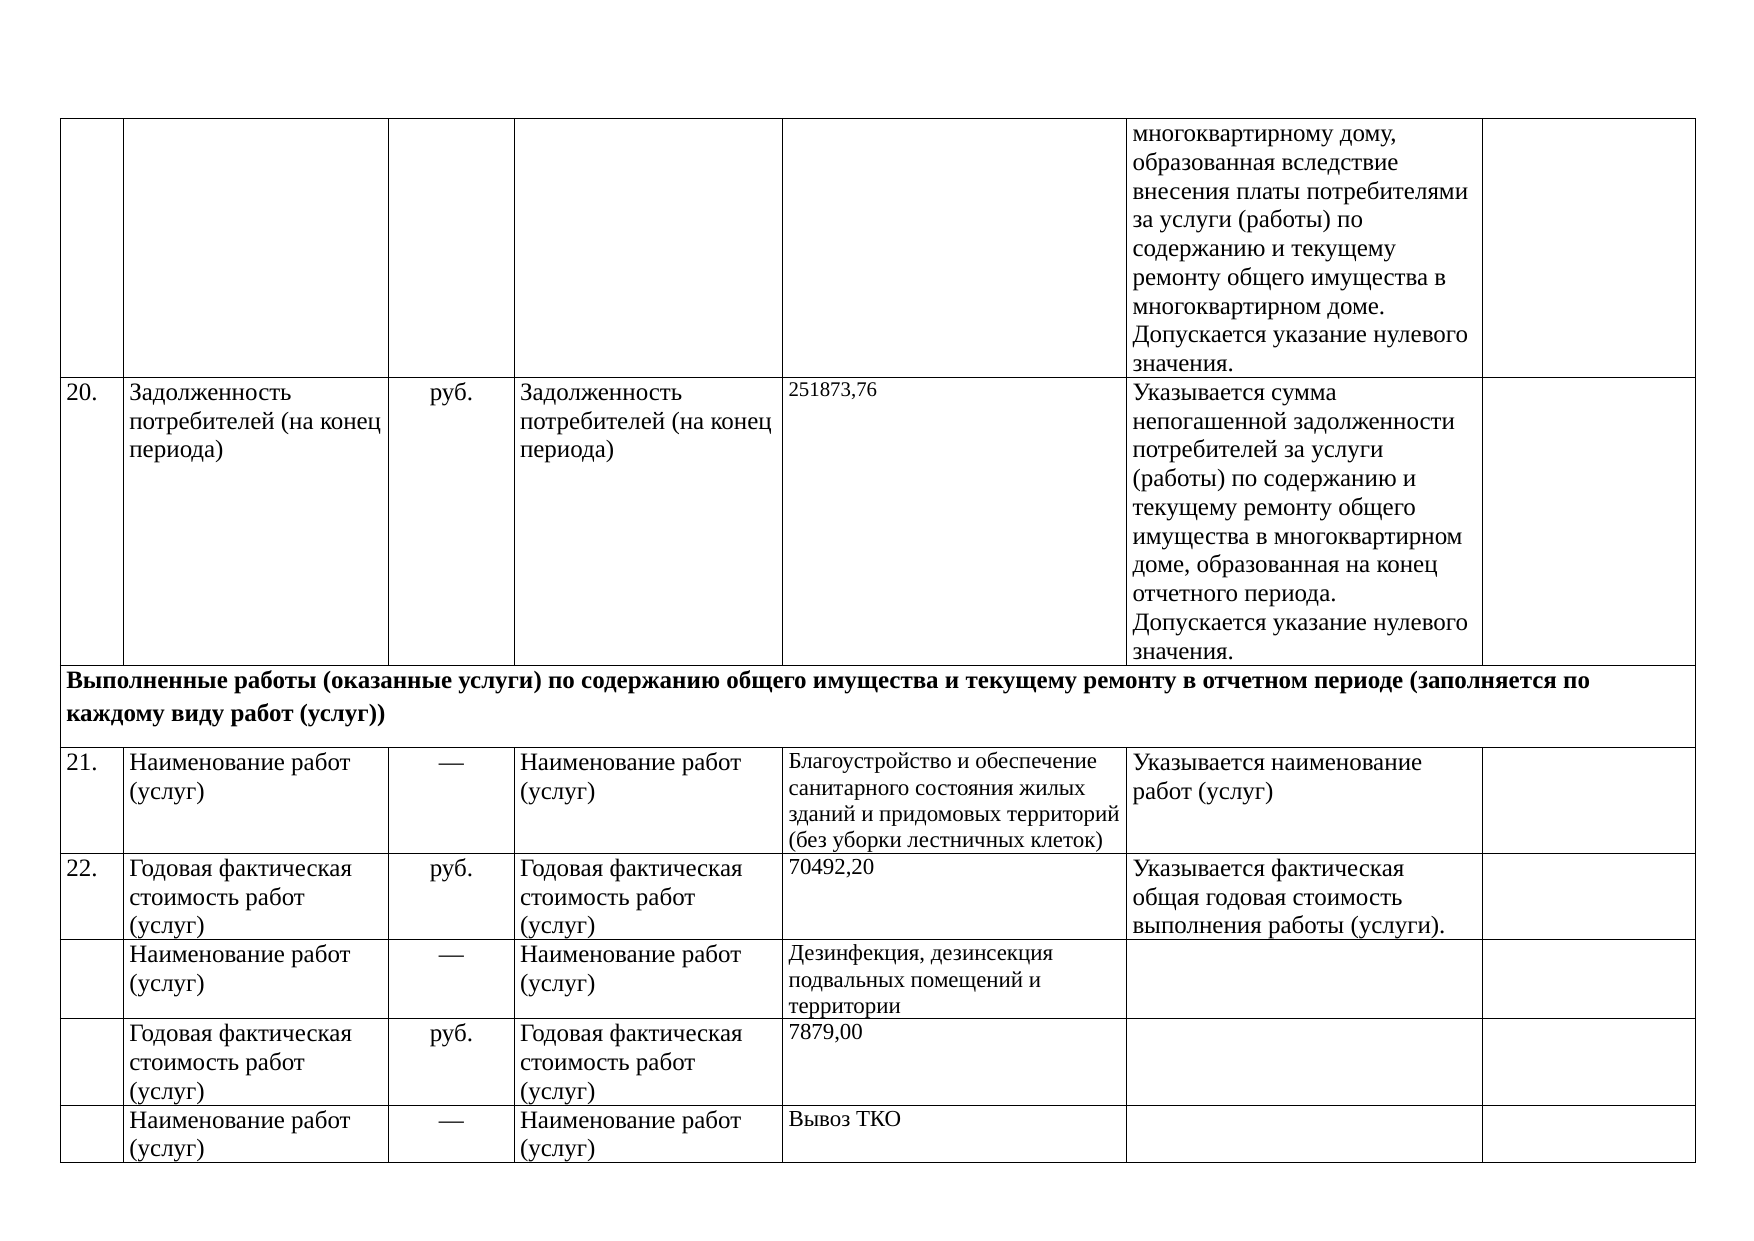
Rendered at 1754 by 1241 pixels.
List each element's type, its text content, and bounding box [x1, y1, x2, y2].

table_cell 22. [61, 854, 123, 939]
table_cell — [389, 1106, 514, 1162]
table_cell Задолженность потребителей (на конец периода) [515, 378, 782, 664]
table_cell — [389, 748, 514, 853]
table_cell Выполненные работы (оказанные услуги) по содержанию общего имущества и текущему ремонту в отчетном периоде (заполняется по каждому виду работ (услуг)) [61, 666, 1695, 747]
table_cell [61, 119, 123, 377]
table_cell Наименование работ (услуг) [515, 1106, 782, 1162]
table_cell Наименование работ (услуг) [515, 940, 782, 1018]
table_cell руб. [389, 378, 514, 664]
table_cell [783, 119, 1126, 377]
table_cell 21. [61, 748, 123, 853]
table_cell Задолженность потребителей (на конец периода) [124, 378, 388, 664]
table_cell [1127, 940, 1482, 1018]
table_cell Наименование работ (услуг) [515, 748, 782, 853]
table_cell [1483, 854, 1695, 939]
table_cell — [389, 940, 514, 1018]
table_cell Указывается сумма непогашенной задолженности потребителей за услуги (работы) по содержанию и текущему ремонту общего имущества в многоквартирном доме, образованная на конец отчетного периода. Допускается указание нулевого значения. [1127, 378, 1482, 664]
table_cell Наименование работ (услуг) [124, 748, 388, 853]
table_cell Указывается наименование работ (услуг) [1127, 748, 1482, 853]
table_cell многоквартирному дому, образованная вследствие внесения платы потребителями за услуги (работы) по содержанию и текущему ремонту общего имущества в многоквартирном доме. Допускается указание нулевого значения. [1127, 119, 1482, 377]
table_cell [1127, 1019, 1482, 1105]
table_cell Годовая фактическая стоимость работ (услуг) [515, 854, 782, 939]
table_cell 20. [61, 378, 123, 664]
table_cell Годовая фактическая стоимость работ (услуг) [124, 1019, 388, 1105]
table_cell [61, 1106, 123, 1162]
table_cell 70492,20 [783, 854, 1126, 939]
table_cell Годовая фактическая стоимость работ (услуг) [515, 1019, 782, 1105]
table_cell [1483, 1019, 1695, 1105]
table_cell [1483, 940, 1695, 1018]
table_cell 251873,76 [783, 378, 1126, 664]
table_cell Наименование работ (услуг) [124, 940, 388, 1018]
table_cell Наименование работ (услуг) [124, 1106, 388, 1162]
table_cell Годовая фактическая стоимость работ (услуг) [124, 854, 388, 939]
table_cell [515, 119, 782, 377]
table_cell [61, 940, 123, 1018]
table_cell [1483, 1106, 1695, 1162]
table_cell [1483, 119, 1695, 377]
table_cell [1483, 378, 1695, 664]
table_cell [61, 1019, 123, 1105]
table_cell Указывается фактическая общая годовая стоимость выполнения работы (услуги). [1127, 854, 1482, 939]
table_cell руб. [389, 1019, 514, 1105]
table_cell [124, 119, 388, 377]
table_cell 7879,00 [783, 1019, 1126, 1105]
table_cell Вывоз ТКО [783, 1106, 1126, 1162]
table_cell [1127, 1106, 1482, 1162]
table_cell руб. [389, 854, 514, 939]
table_cell [389, 119, 514, 377]
table_cell [1483, 748, 1695, 853]
